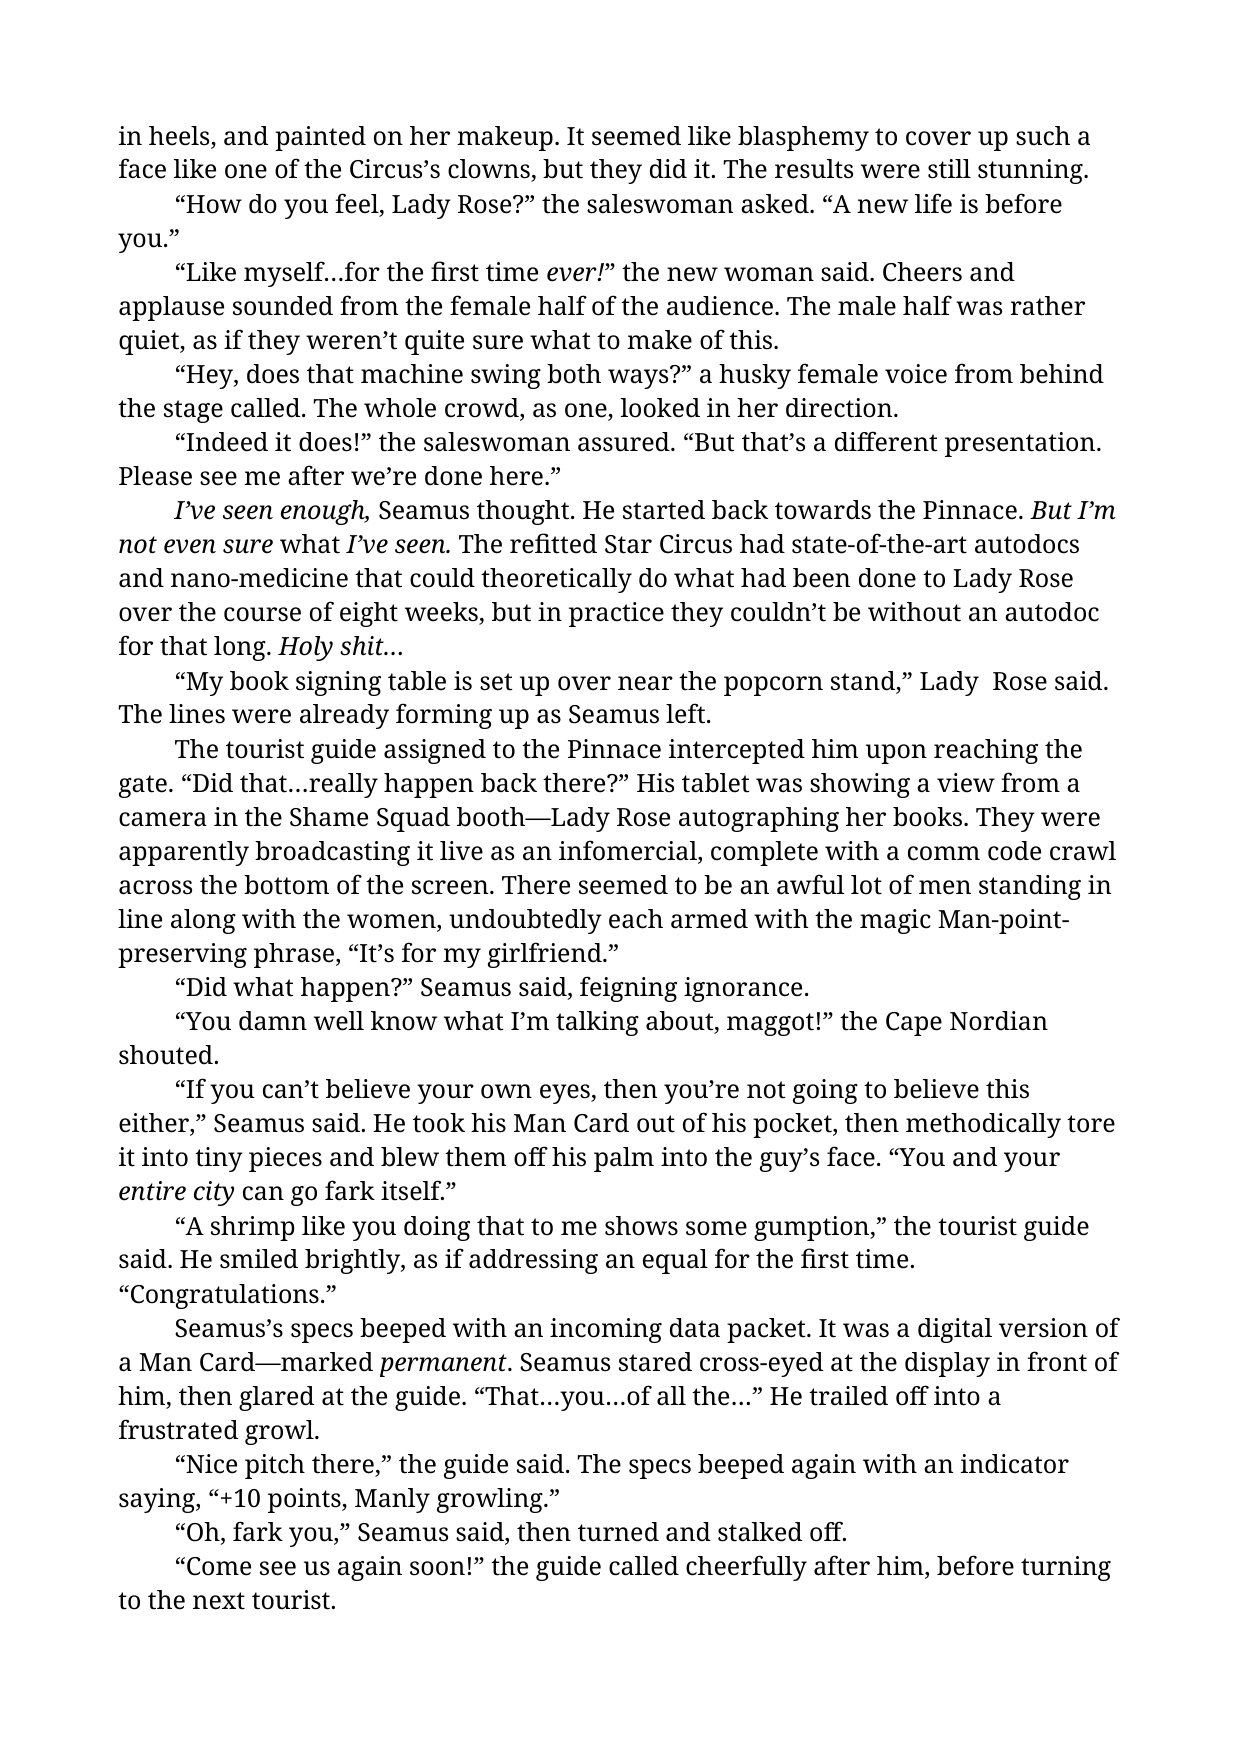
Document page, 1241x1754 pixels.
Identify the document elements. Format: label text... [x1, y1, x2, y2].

text “Nice pitch there,” the guide said. The specs beeped again with an indicator saying, “+10 points, Manly growling.” [118, 1447, 1122, 1515]
text “My book signing table is set up over near the popcorn stand,” Lady Rose said. The lines were already forming up as Seamus left. [118, 663, 1122, 731]
text “Come see us again soon!” the guide called cheerfully after him, before turning to the next tourist. [118, 1549, 1122, 1617]
text “Indeed it does!” the saleswoman assured. “But that’s a different presentation. Please see me after we’re done here.” [118, 425, 1122, 493]
text “Oh, fark you,” Seamus said, then turned and stalked off. [118, 1515, 1122, 1549]
text in heels, and painted on her makeup. It seemed like blasphemy to cover up such a face like one of the Circus’s clowns, but they did it. The results were still stunning. [118, 118, 1122, 186]
text The tourist guide assigned to the Pinnace intercepted him upon reaching the gate. “Did that…really happen back there?” His tablet was showing a view from a camera in the Shame Squad booth—Lady Rose autographing her books. They were apparently broadcasting it live as an infomercial, complete with a comm code crawl across the bottom of the screen. There seemed to be an awful lot of men standing in line along with the women, undoubtedly each armed with the magic Man-point-preserving phrase, “It’s for my girlfriend.” [118, 731, 1122, 970]
text “Like myself…for the first time ever!” the new woman said. Cheers and applause sounded from the female half of the audience. The male half was rather quiet, as if they weren’t quite sure what to make of this. [118, 254, 1122, 357]
text I’ve seen enough, Seamus thought. He started back towards the Pinnace. But I’m not even sure what I’ve seen. The refitted Star Circus had state-of-the-art autodocs and nano-medicine that could theoretically do what had been done to Lady Rose over the course of eight weeks, but in practice they couldn’t be without an autodoc for that long. Holy shit… [118, 493, 1122, 663]
text “Hey, does that machine swing both ways?” a husky female voice from behind the stage called. The whole crowd, as one, looked in her direction. [118, 357, 1122, 425]
text Seamus’s specs beeped with an incoming data packet. It was a digital version of a Man Card—marked permanent. Seamus stared cross-eyed at the display in front of him, then glared at the guide. “That…you…of all the…” He trailed off into a frustrated growl. [118, 1310, 1122, 1447]
text “You damn well know what I’m talking about, maggot!” the Cape Nordian shouted. [118, 1004, 1122, 1072]
text “Did what happen?” Seamus said, feigning ignorance. [118, 970, 1122, 1004]
text “How do you feel, Lady Rose?” the saleswoman asked. “A new life is before you.” [118, 186, 1122, 254]
text “A shrimp like you doing that to me shows some gumption,” the tourist guide said. He smiled brightly, as if addressing an equal for the first time. “Congratulations.” [118, 1208, 1122, 1310]
text “If you can’t believe your own eyes, then you’re not going to believe this either,” Seamus said. He took his Man Card out of his pocket, then methodically tore it into tiny pieces and blew them off his palm into the guy’s face. “You and your entire city can go fark itself.” [118, 1072, 1122, 1208]
